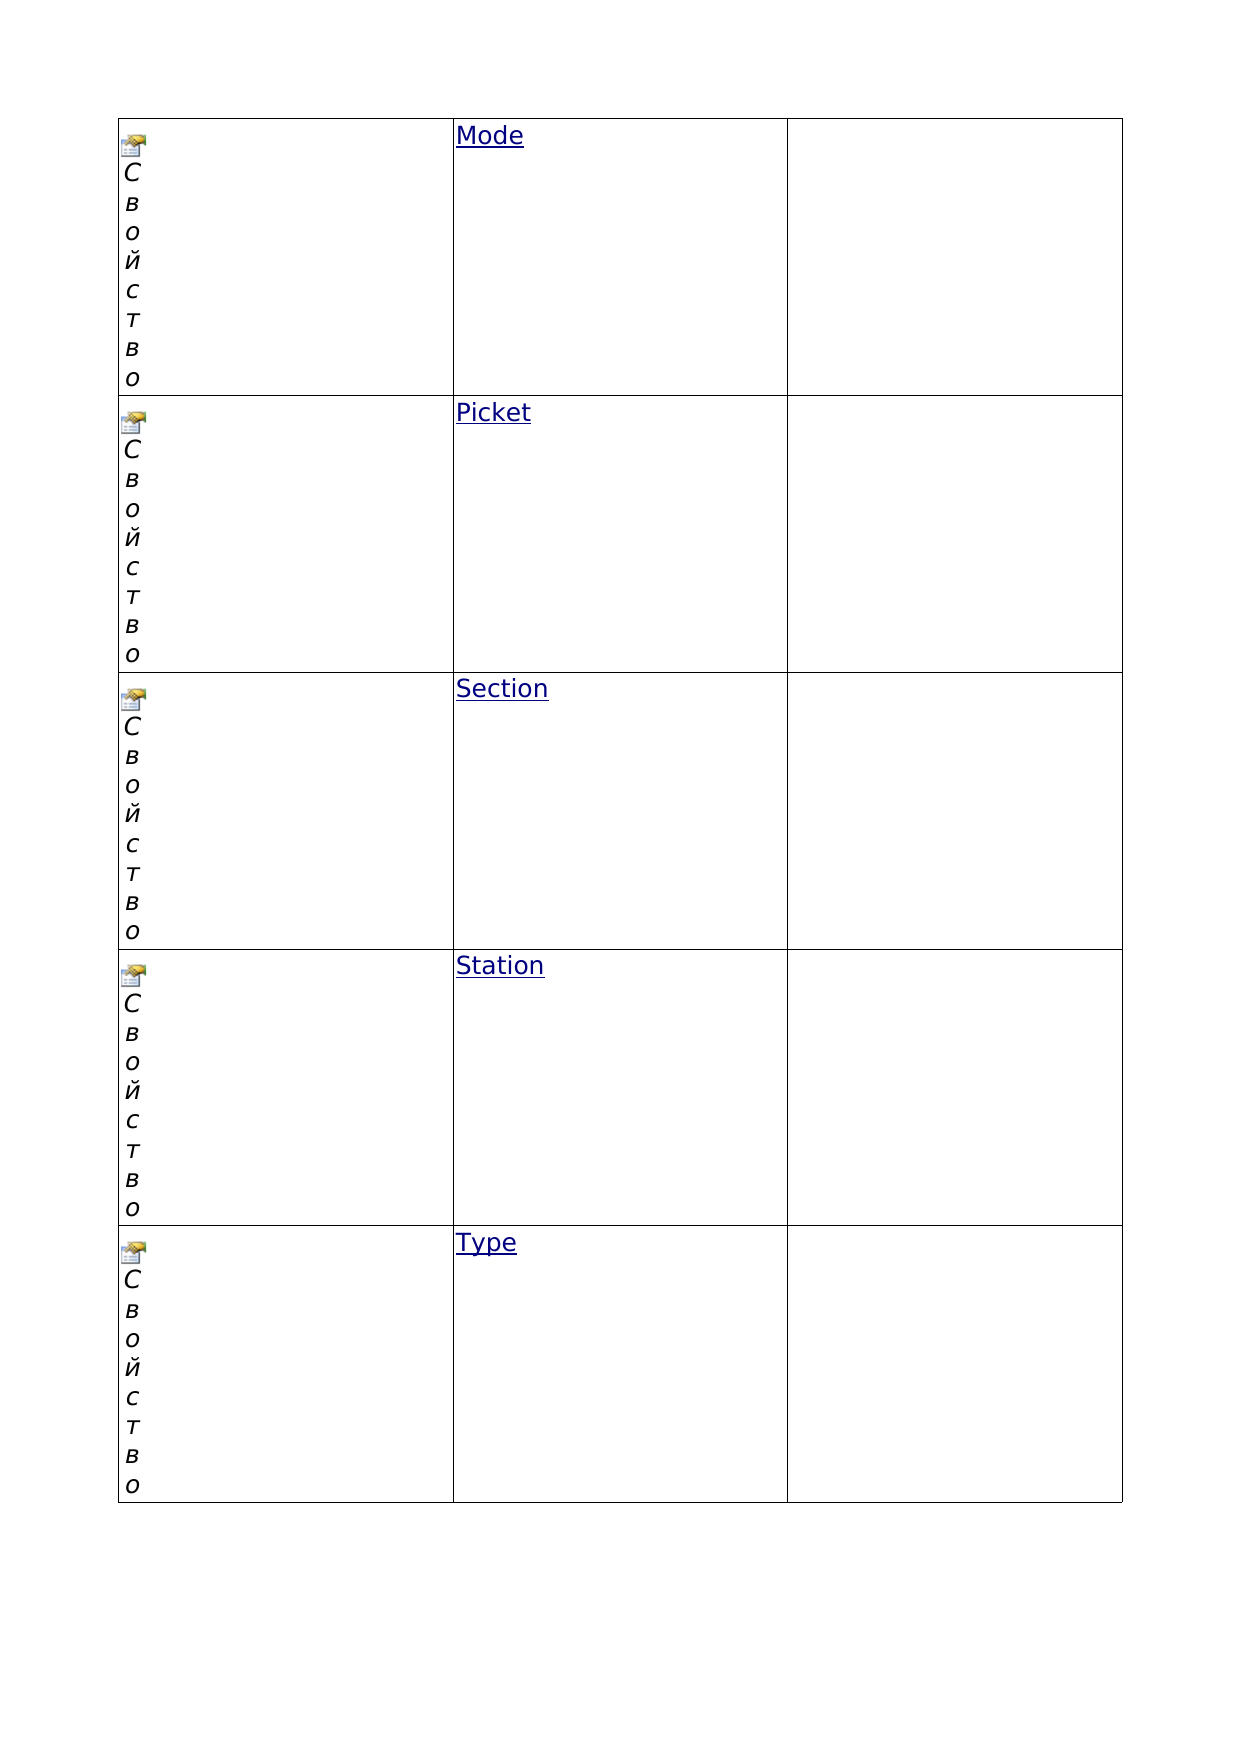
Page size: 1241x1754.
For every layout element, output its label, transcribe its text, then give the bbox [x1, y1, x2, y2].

table_cell Type [454, 1226, 787, 1502]
table_cell Mode [454, 119, 787, 395]
table_cell [788, 119, 1122, 395]
table_cell [119, 673, 453, 948]
table_cell [788, 396, 1122, 672]
table_cell Section [454, 673, 787, 948]
table_cell [119, 396, 453, 672]
table_cell [119, 119, 453, 395]
table_cell Picket [454, 396, 787, 672]
picture [121, 1240, 147, 1266]
table_cell [119, 950, 453, 1225]
table_cell Station [454, 950, 787, 1225]
table_cell [788, 1226, 1122, 1502]
picture [121, 963, 147, 989]
table_cell [788, 673, 1122, 948]
picture [121, 410, 147, 436]
table_cell [119, 1226, 453, 1502]
table_cell [788, 950, 1122, 1225]
picture [121, 687, 147, 713]
picture [121, 133, 147, 159]
